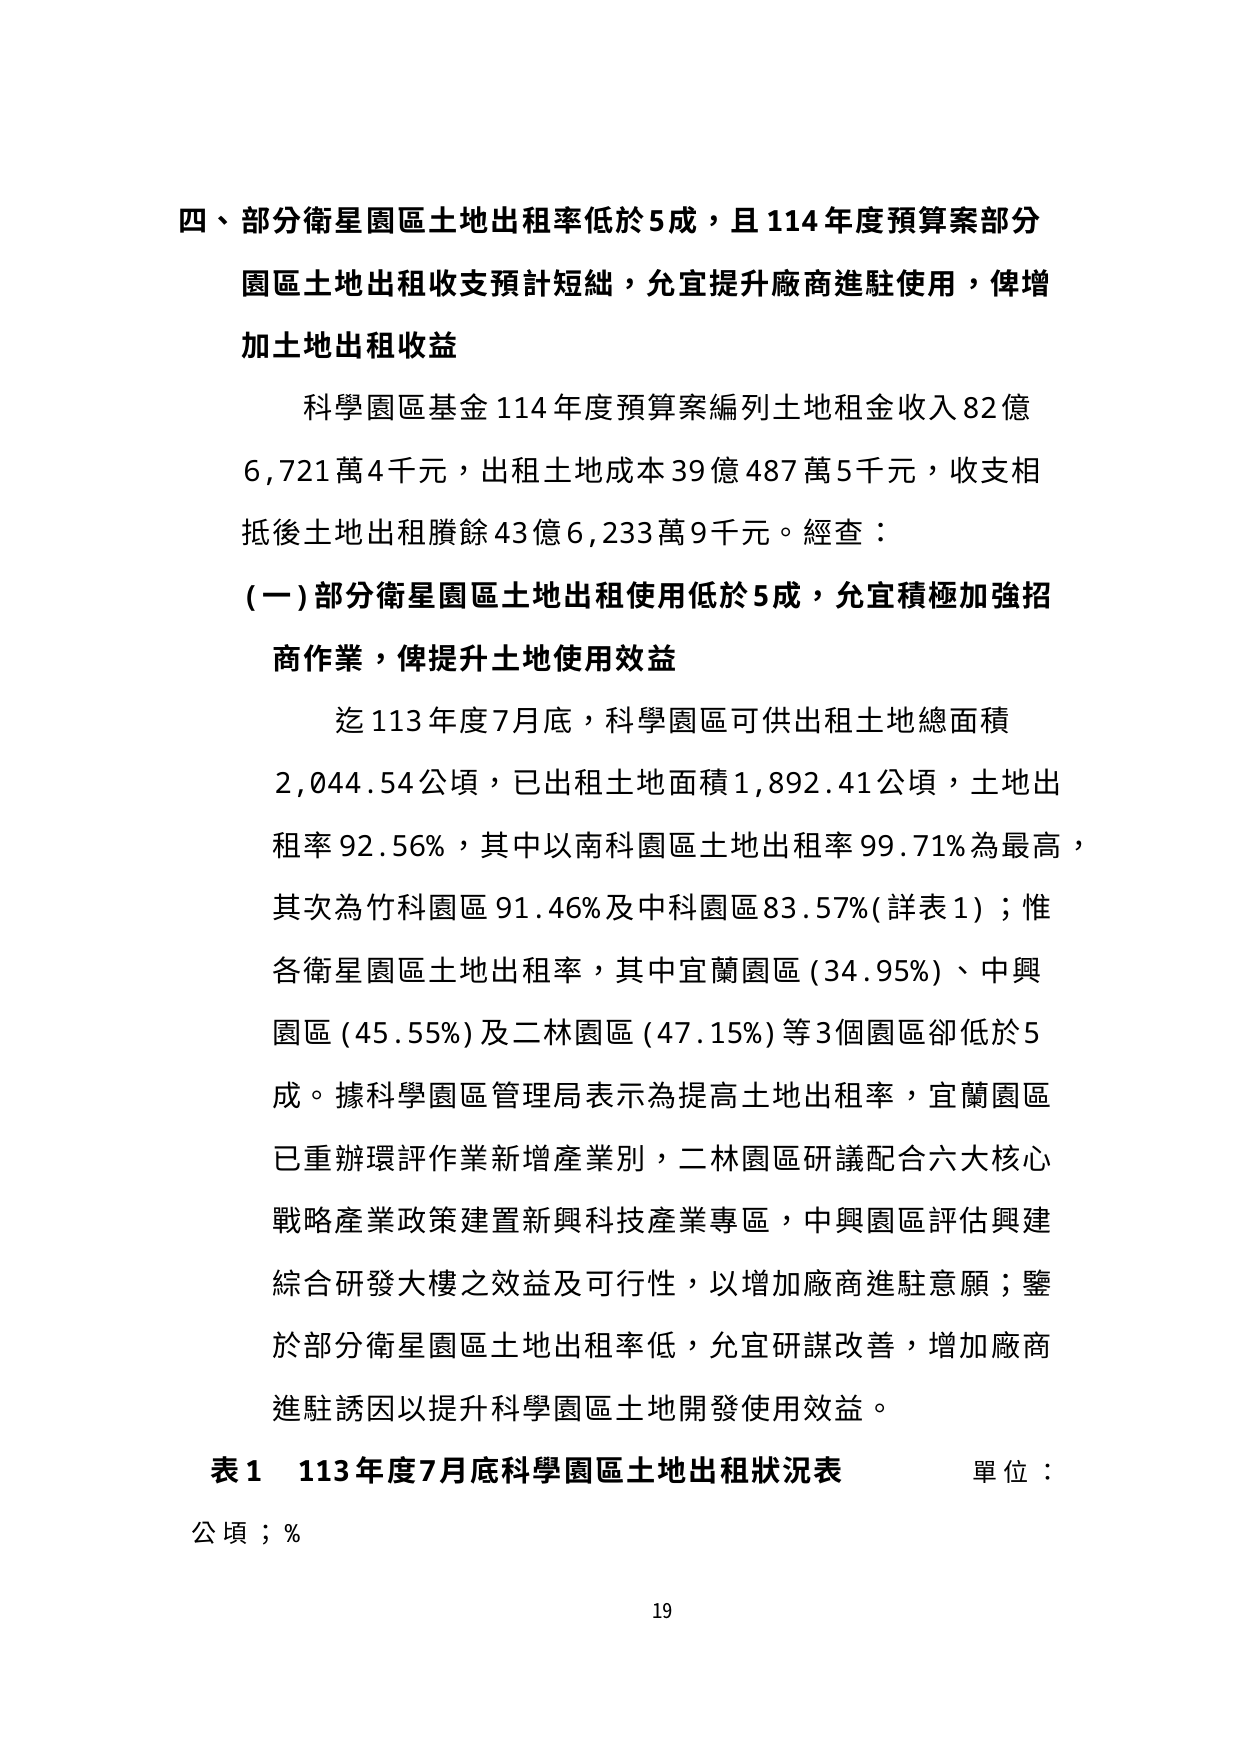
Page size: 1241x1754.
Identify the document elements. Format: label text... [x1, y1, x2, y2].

text 科學園區基金114年度預算案編列土地租金收入82億6,721萬4千元，出租土地成本39億487萬5千元，收支相抵後土地出租賸餘43億6,233萬9千元。經查： [236, 365, 1063, 552]
text 表1 113年度7月底科學園區土地出租狀況表 單位：公頃；% [186, 1427, 1063, 1552]
text (一)部分衛星園區土地出租使用低於5成，允宜積極加強招商作業，俾提升土地使用效益 [236, 552, 1063, 677]
text 四、部分衛星園區土地出租率低於5成，且114年度預算案部分園區土地出租收支預計短絀，允宜提升廠商進駐使用，俾增加土地出租收益 [177, 177, 1063, 365]
text 迄113年度7月底，科學園區可供出租土地總面積2,044.54公頃，已出租土地面積1,892.41公頃，土地出租率92.56%，其中以南科園區土地出租率99.71%為最高，其次為竹科園區91.46%及中科園區83.57%(詳表1)；惟各衛星園區土地出租率，其中宜蘭園區(34.95%)、中興園區(45.55%)及二林園區(47.15%)等3個園區卻低於5成。據科學園區管理局表示為提高土地出租率，宜蘭園區已重辦環評作業新增產業別，二林園區研議配合六大核心戰略產業政策建置新興科技產業專區，中興園區評估興建綜合研發大樓之效益及可行性，以增加廠商進駐意願；鑒於部分衛星園區土地出租率低，允宜研謀改善，增加廠商進駐誘因以提升科學園區土地開發使用效益。 [266, 677, 1063, 1427]
